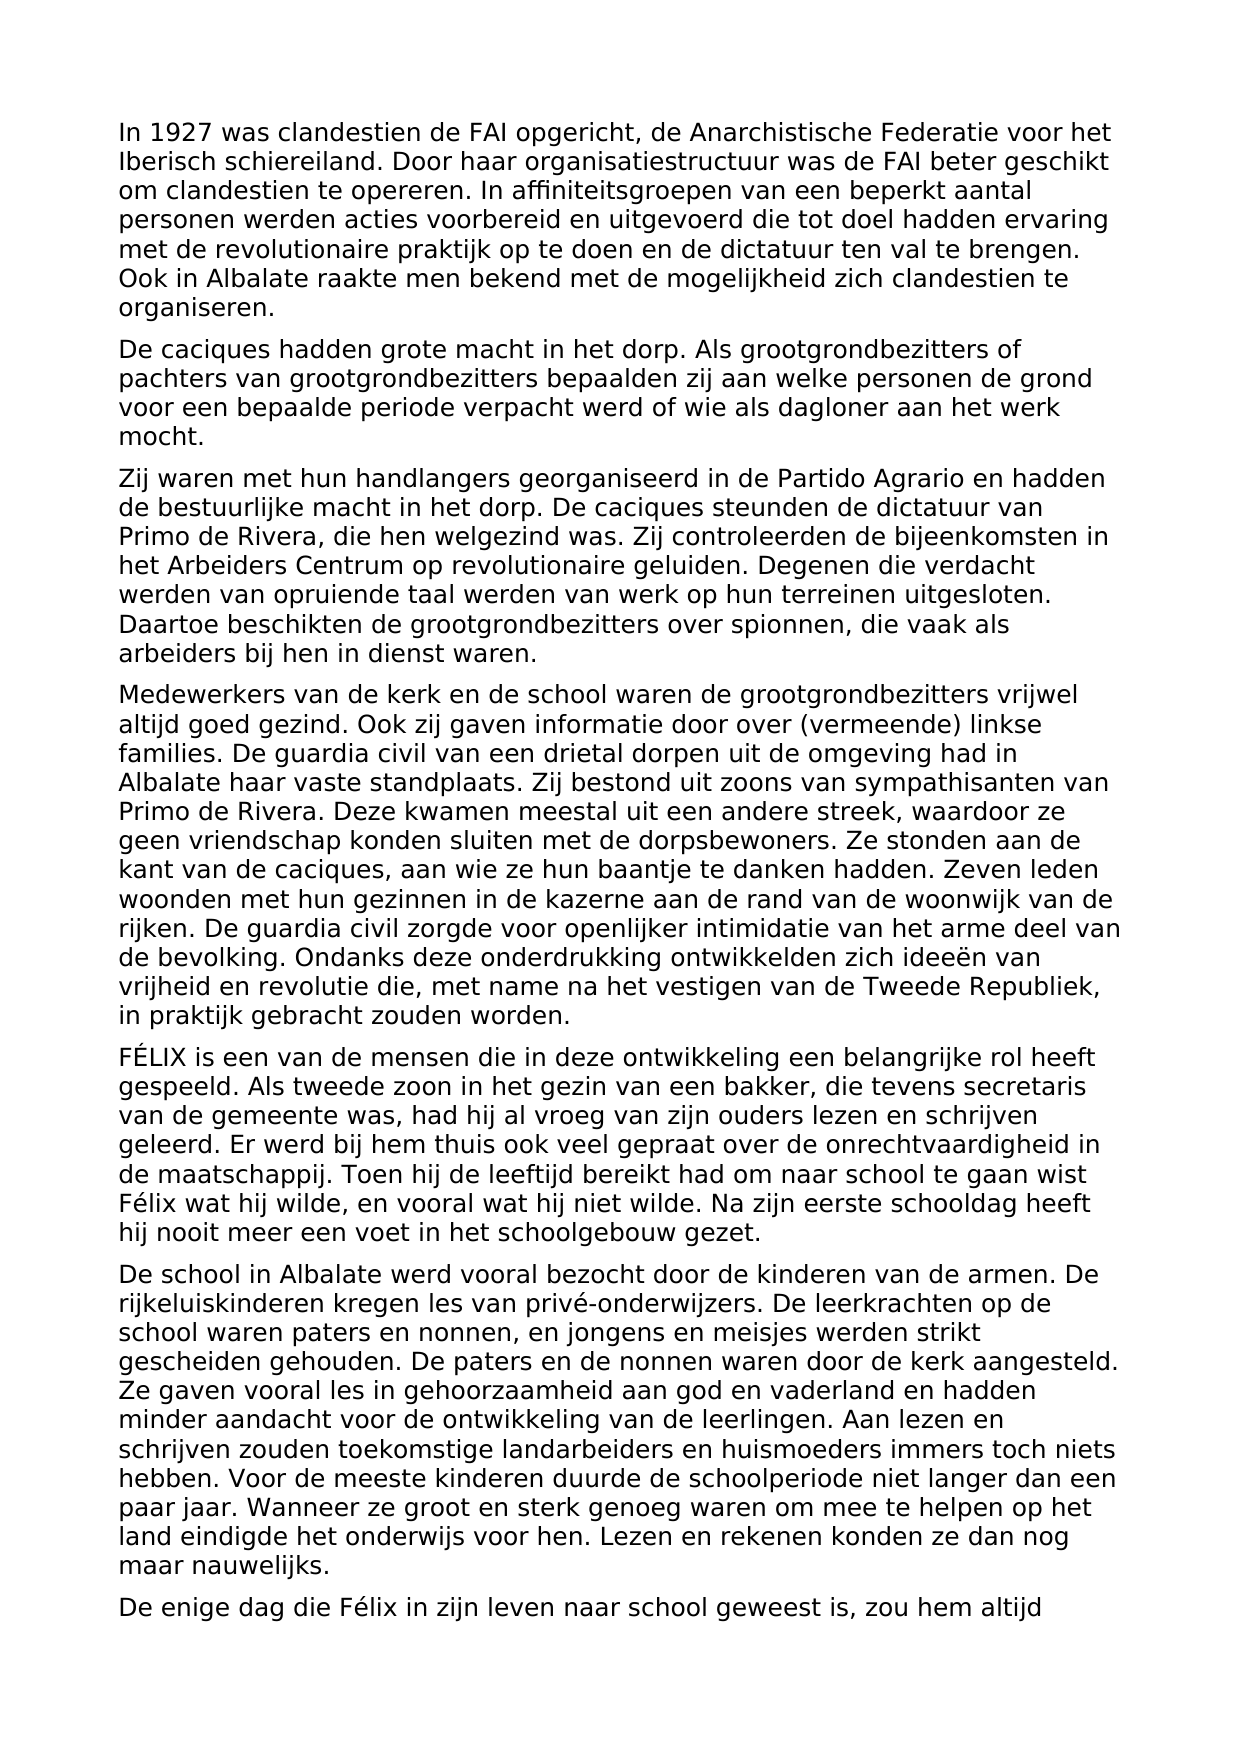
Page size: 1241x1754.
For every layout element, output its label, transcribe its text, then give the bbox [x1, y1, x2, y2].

text FÉLIX is een van de mensen die in deze ontwikkeling een belangrijke rol heeft gespeeld. Als tweede zoon in het gezin van een bakker, die tevens secretaris van de gemeente was, had hij al vroeg van zijn ouders lezen en schrijven geleerd. Er werd bij hem thuis ook veel gepraat over de onrechtvaardigheid in de maatschappij. Toen hij de leeftijd bereikt had om naar school te gaan wist Félix wat hij wilde, en vooral wat hij niet wilde. Na zijn eerste schooldag heeft hij nooit meer een voet in het schoolgebouw gezet. [118, 1043, 1122, 1247]
text De school in Albalate werd vooral bezocht door de kinderen van de armen. De rijkeluiskinderen kregen les van privé-onderwijzers. De leerkrachten op de school waren paters en nonnen, en jongens en meisjes werden strikt gescheiden gehouden. De paters en de nonnen waren door de kerk aangesteld. Ze gaven vooral les in gehoorzaamheid aan god en vaderland en hadden minder aandacht voor de ontwikkeling van de leerlingen. Aan lezen en schrijven zouden toekomstige landarbeiders en huismoeders immers toch niets hebben. Voor de meeste kinderen duurde de schoolperiode niet langer dan een paar jaar. Wanneer ze groot en sterk genoeg waren om mee te helpen op het land eindigde het onderwijs voor hen. Lezen en rekenen konden ze dan nog maar nauwelijks. [118, 1260, 1122, 1581]
text De caciques hadden grote macht in het dorp. Als grootgrondbezitters of pachters van grootgrondbezitters bepaalden zij aan welke personen de grond voor een bepaalde periode verpacht werd of wie als dagloner aan het werk mocht. [118, 335, 1122, 451]
text In 1927 was clandestien de FAI opgericht, de Anarchistische Federatie voor het Iberisch schiereiland. Door haar organisatiestructuur was de FAI beter geschikt om clandestien te opereren. In affiniteitsgroepen van een beperkt aantal personen werden acties voorbereid en uitgevoerd die tot doel hadden ervaring met de revolutionaire praktijk op te doen en de dictatuur ten val te brengen. Ook in Albalate raakte men bekend met de mogelijkheid zich clandestien te organiseren. [118, 118, 1122, 322]
text De enige dag die Félix in zijn leven naar school geweest is, zou hem altijd [118, 1593, 1122, 1622]
text Medewerkers van de kerk en de school waren de grootgrondbezitters vrijwel altijd goed gezind. Ook zij gaven informatie door over (vermeende) linkse families. De guardia civil van een drietal dorpen uit de omgeving had in Albalate haar vaste standplaats. Zij bestond uit zoons van sympathisanten van Primo de Rivera. Deze kwamen meestal uit een andere streek, waardoor ze geen vriendschap konden sluiten met de dorpsbewoners. Ze stonden aan de kant van de caciques, aan wie ze hun baantje te danken hadden. Zeven leden woonden met hun gezinnen in de kazerne aan de rand van de woonwijk van de rijken. De guardia civil zorgde voor openlijker intimidatie van het arme deel van de bevolking. Ondanks deze onderdrukking ontwikkelden zich ideeën van vrijheid en revolutie die, met name na het vestigen van de Tweede Republiek, in praktijk gebracht zouden worden. [118, 681, 1122, 1031]
text Zij waren met hun handlangers georganiseerd in de Partido Agrario en hadden de bestuurlijke macht in het dorp. De caciques steunden de dictatuur van Primo de Rivera, die hen welgezind was. Zij controleerden de bijeenkomsten in het Arbeiders Centrum op revolutionaire geluiden. Degenen die verdacht werden van opruiende taal werden van werk op hun terreinen uitgesloten. Daartoe beschikten de grootgrondbezitters over spionnen, die vaak als arbeiders bij hen in dienst waren. [118, 464, 1122, 668]
